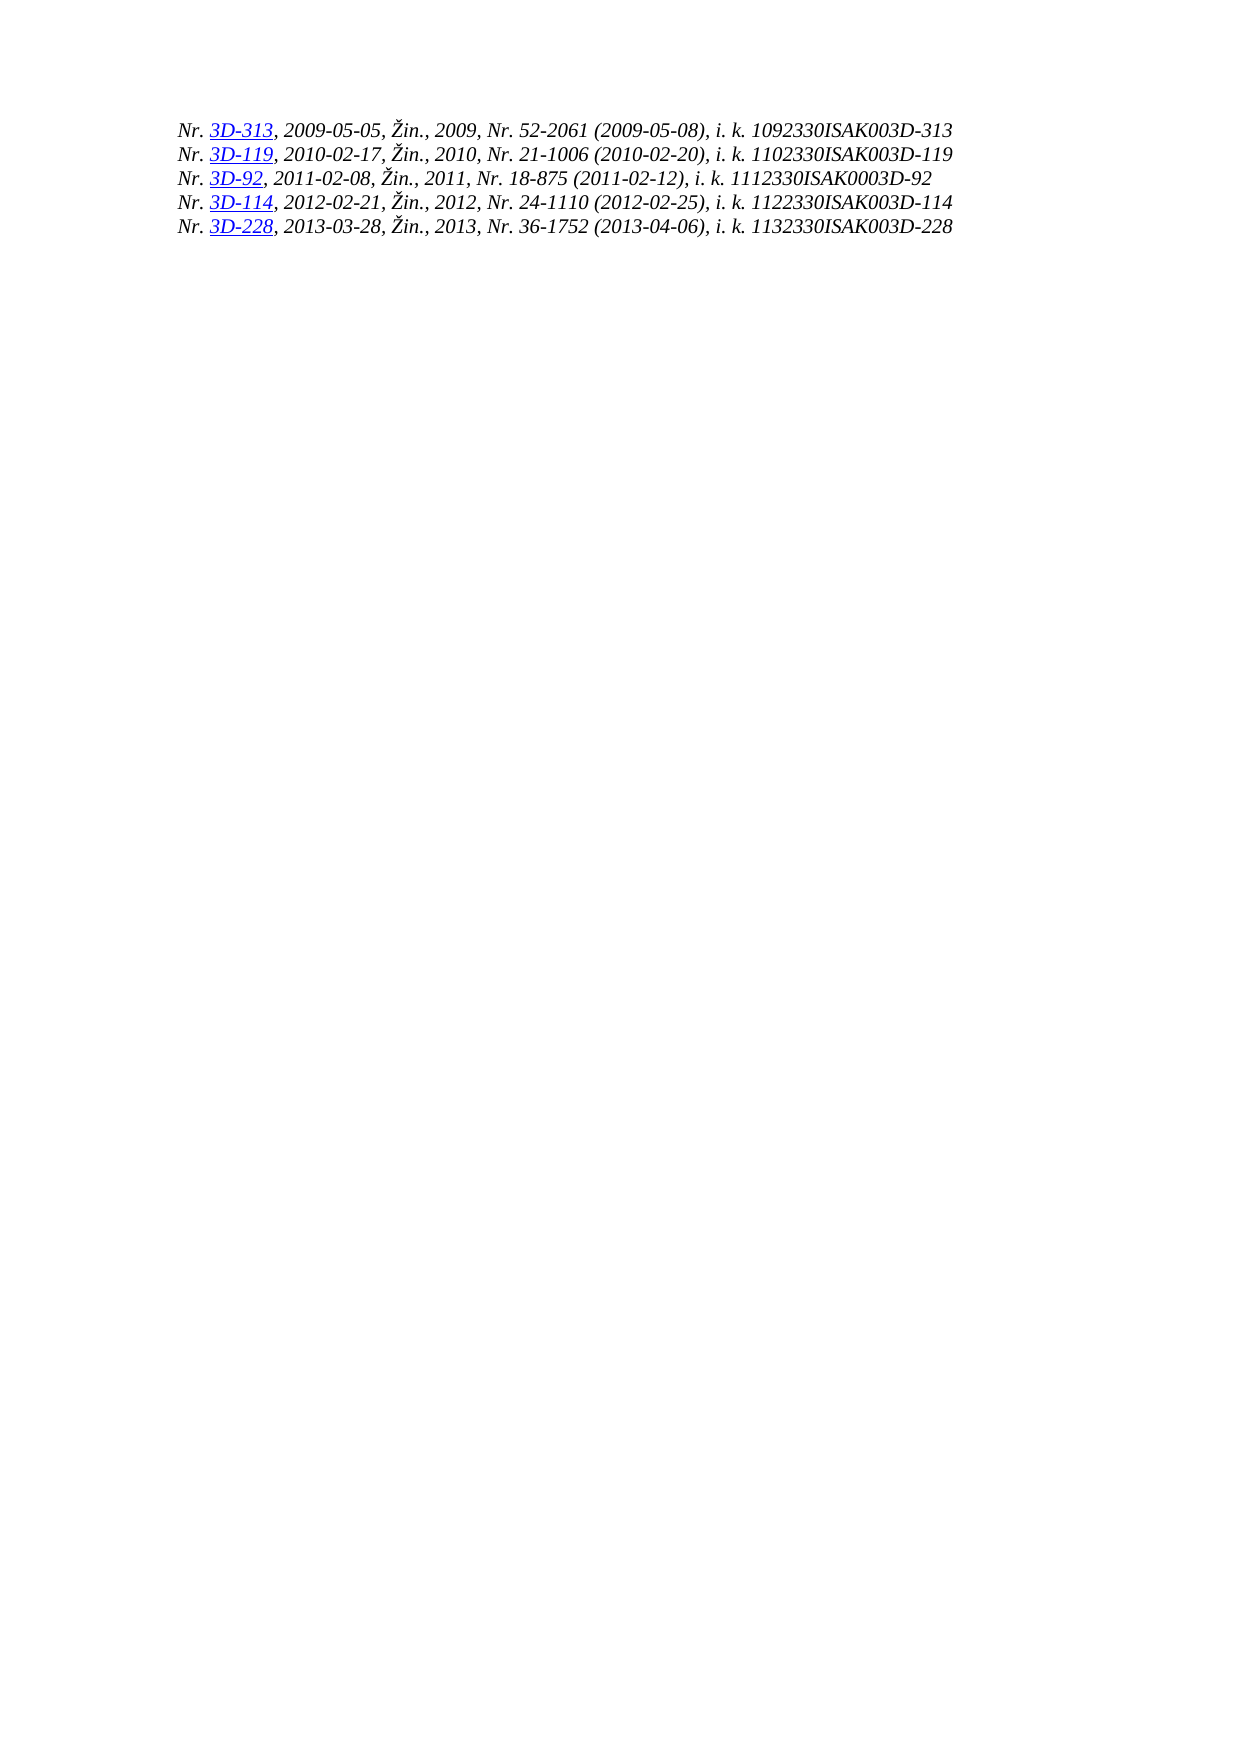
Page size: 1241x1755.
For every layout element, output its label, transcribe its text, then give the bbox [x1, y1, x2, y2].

text Nr. 3D-92, 2011-02-08, Žin., 2011, Nr. 18-875 (2011-02-12), i. k. 1112330ISAK0003D-92 [177, 166, 1122, 190]
text Nr. 3D-119, 2010-02-17, Žin., 2010, Nr. 21-1006 (2010-02-20), i. k. 1102330ISAK003D-119 [177, 142, 1122, 166]
text Nr. 3D-114, 2012-02-21, Žin., 2012, Nr. 24-1110 (2012-02-25), i. k. 1122330ISAK003D-114 [177, 190, 1122, 214]
text Nr. 3D-313, 2009-05-05, Žin., 2009, Nr. 52-2061 (2009-05-08), i. k. 1092330ISAK003D-313 [177, 118, 1122, 142]
text Nr. 3D-228, 2013-03-28, Žin., 2013, Nr. 36-1752 (2013-04-06), i. k. 1132330ISAK003D-228 [177, 214, 1122, 238]
